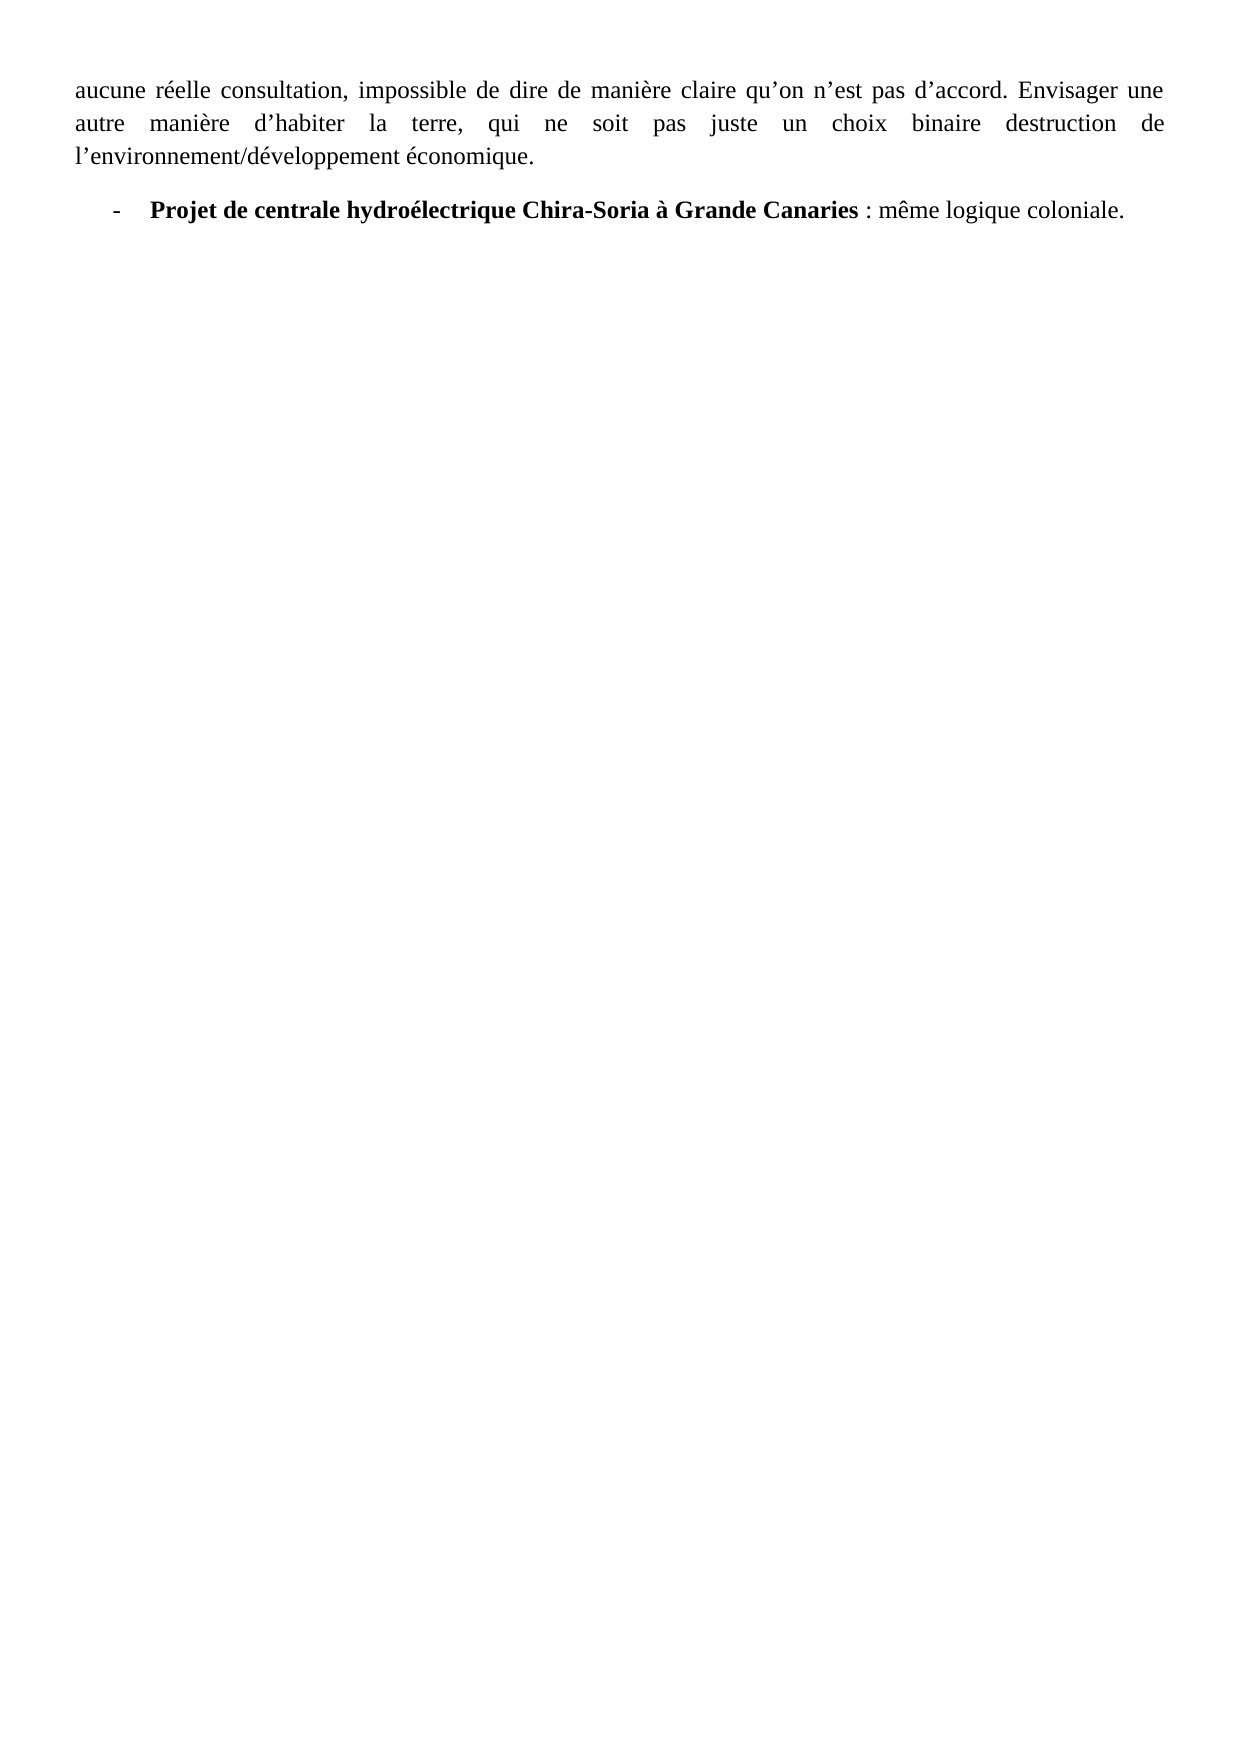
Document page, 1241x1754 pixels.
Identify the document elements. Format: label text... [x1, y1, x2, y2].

list Projet de centrale hydroélectrique Chira-Soria à Grande Canaries : même logique coloniale. [112, 195, 1165, 224]
text aucune réelle consultation, impossible de dire de manière claire qu’on n’est pas d’accord. Envisager une autre manière d’habiter la terre, qui ne soit pas juste un choix binaire destruction de l’environnement/développement économique. [75, 75, 1165, 170]
